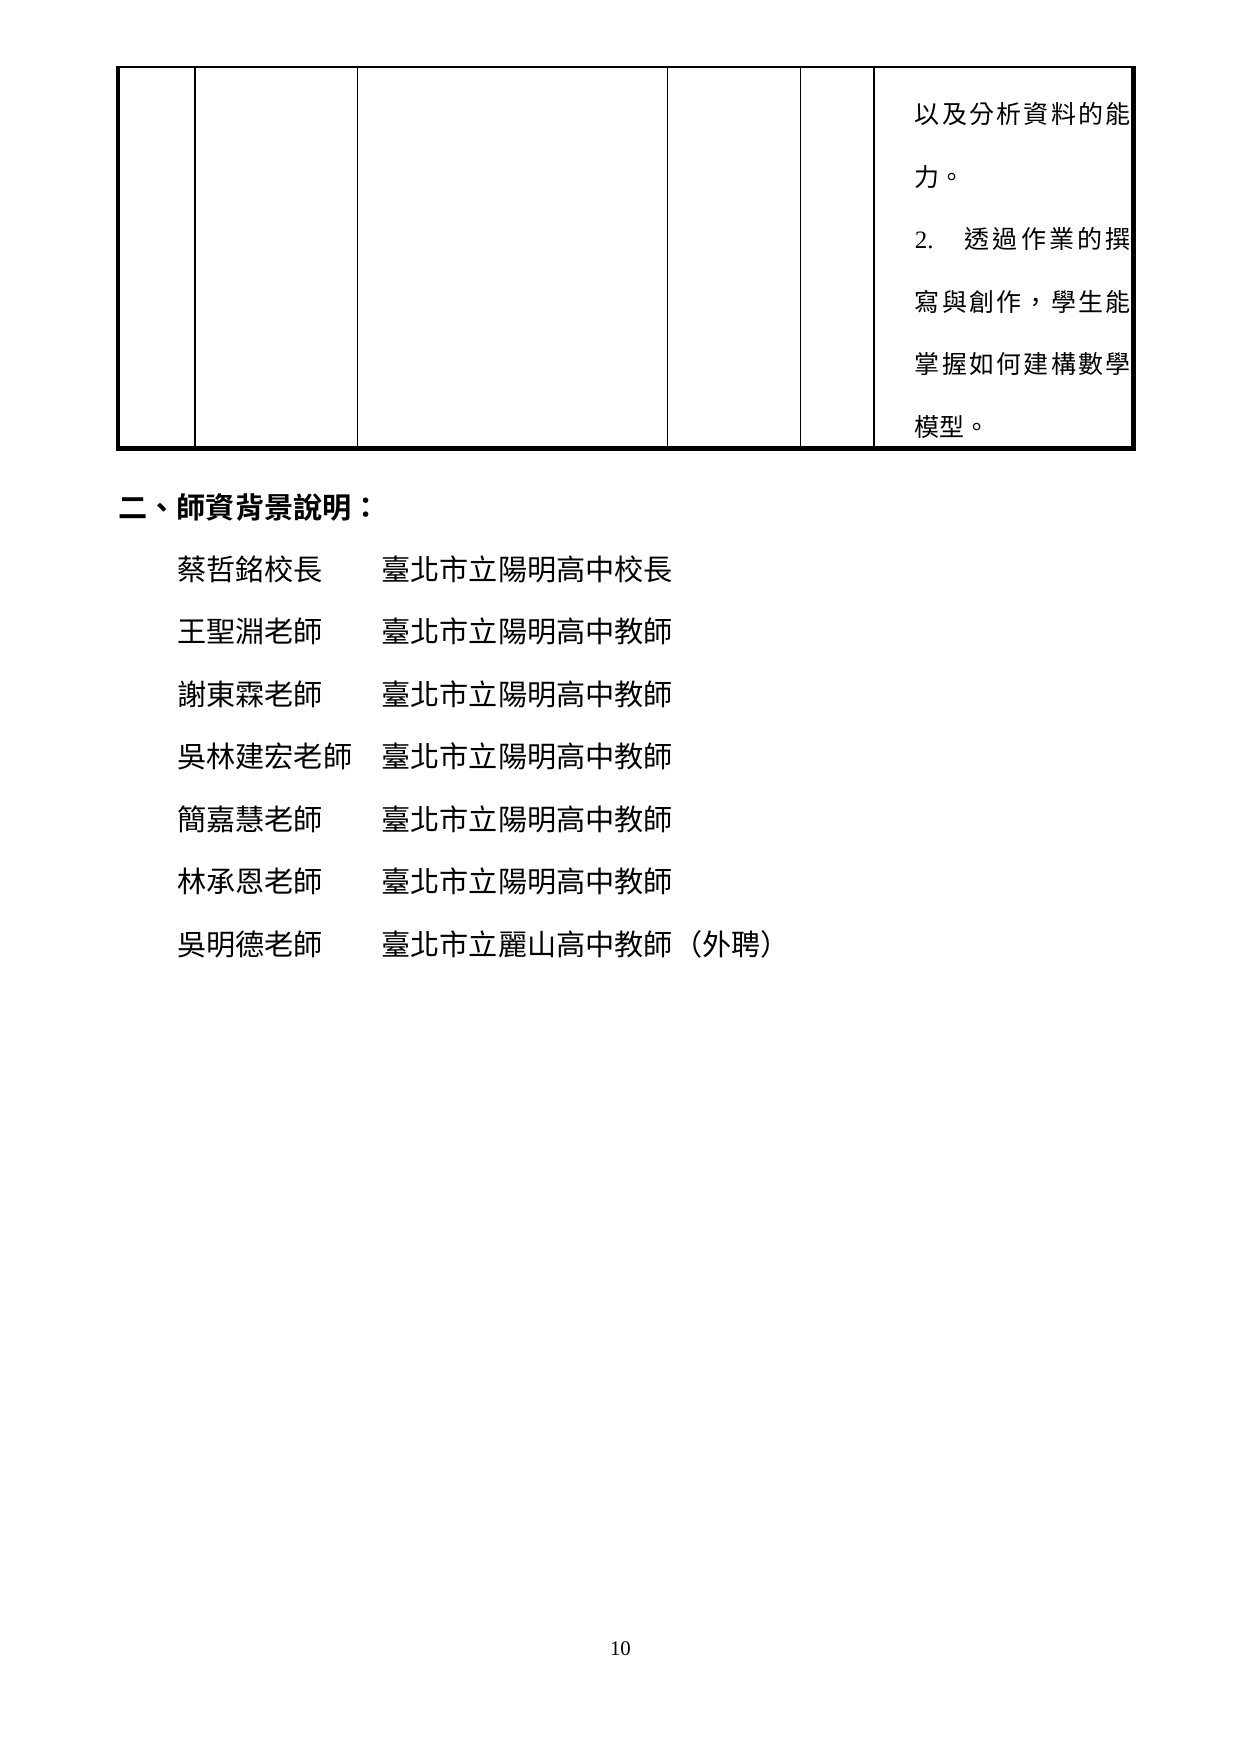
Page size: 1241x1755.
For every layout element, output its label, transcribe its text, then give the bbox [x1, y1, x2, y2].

text 簡嘉慧老師 臺北市立陽明高中教師 [177, 776, 1122, 838]
text 王聖淵老師 臺北市立陽明高中教師 [177, 588, 1122, 651]
text 吳明德老師 臺北市立麗山高中教師（外聘） [177, 901, 1122, 963]
table_cell [801, 68, 873, 446]
table_cell [668, 68, 800, 446]
table_cell 藉本課程期望學生能夠學習系統化思考、統整資料以及分析資料的能力。 透過作業的撰寫與創作，學生能掌握如何建構數學模型。 [875, 68, 1131, 446]
text 蔡哲銘校長 臺北市立陽明高中校長 [177, 526, 1122, 588]
text 謝東霖老師 臺北市立陽明高中教師 [177, 651, 1122, 713]
text 二、師資背景說明： [118, 488, 1122, 526]
text 林承恩老師 臺北市立陽明高中教師 [177, 838, 1122, 901]
table_cell [120, 68, 194, 446]
table_cell [196, 68, 357, 446]
text 吳林建宏老師 臺北市立陽明高中教師 [177, 713, 1122, 776]
table_cell [358, 68, 667, 446]
